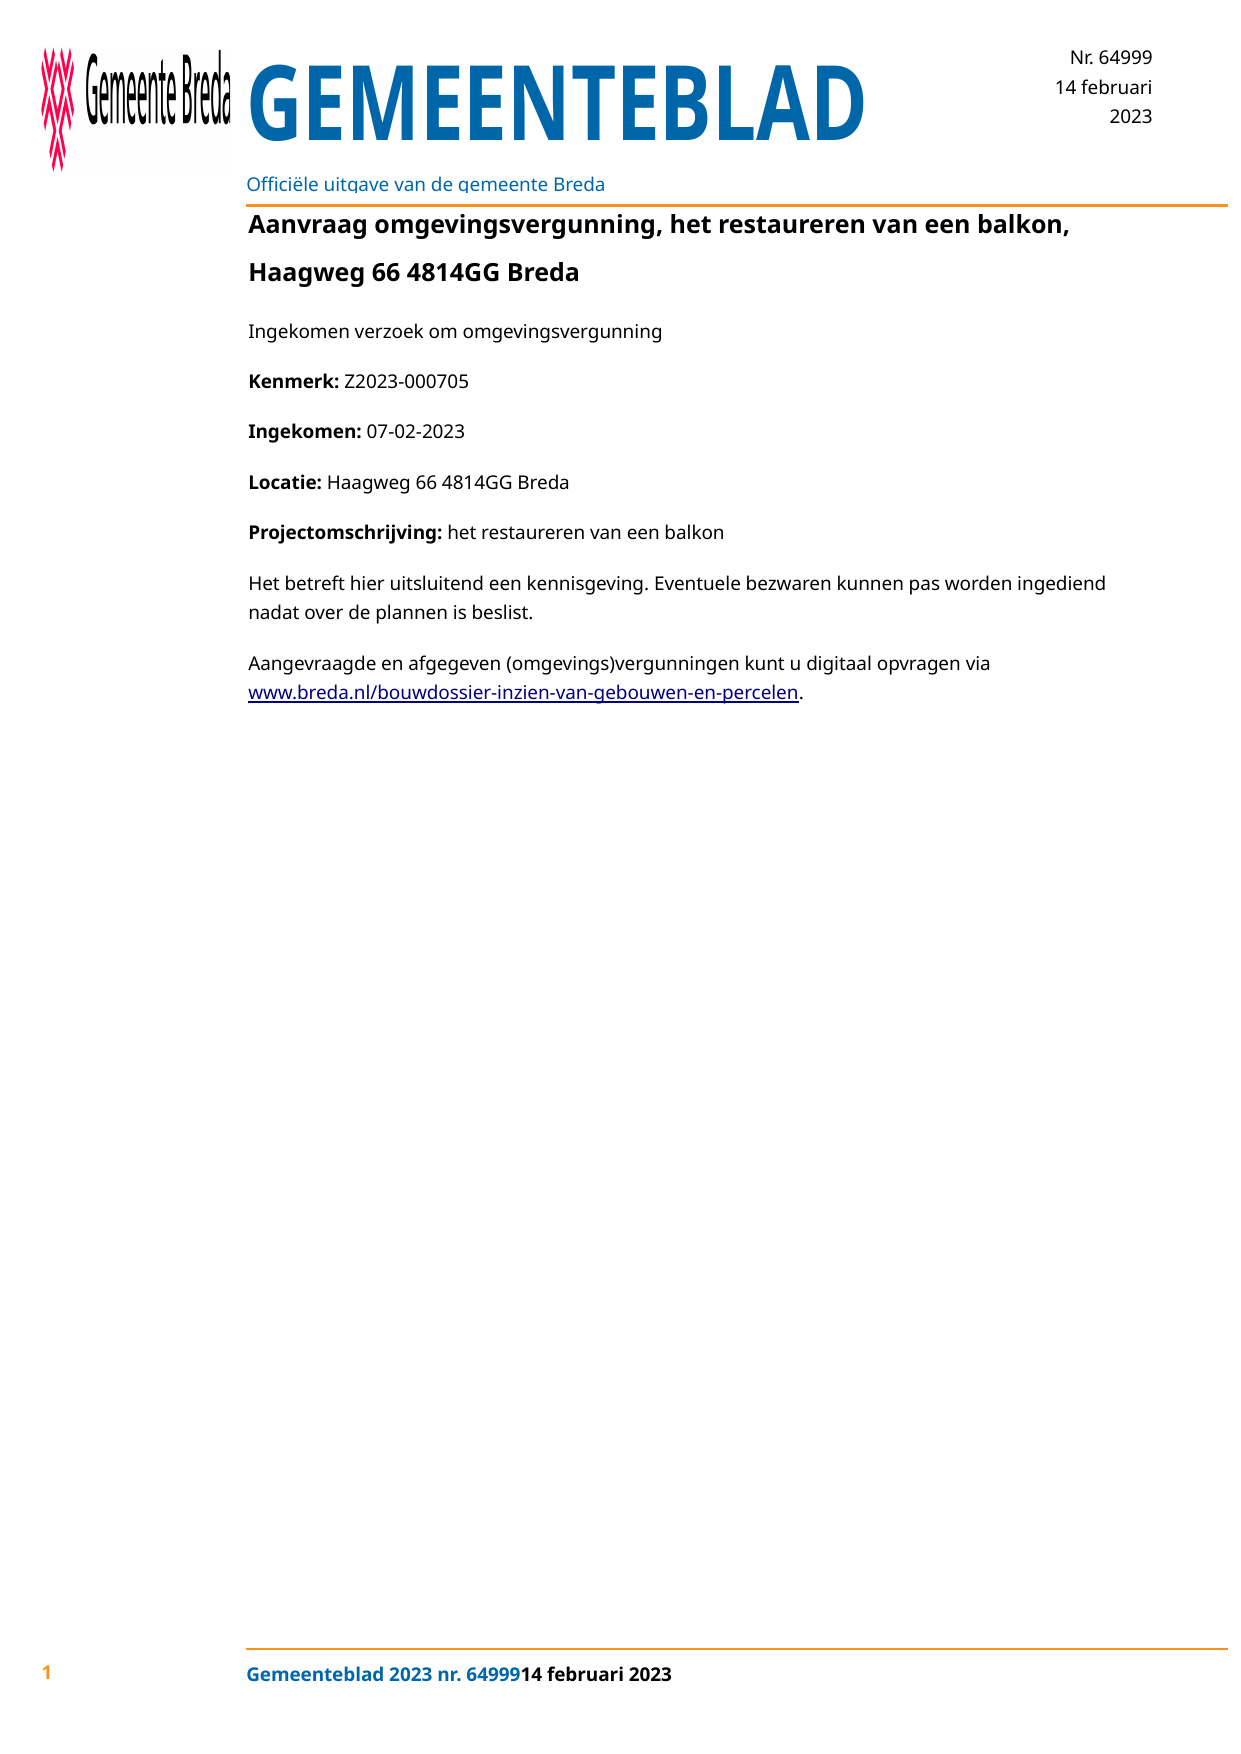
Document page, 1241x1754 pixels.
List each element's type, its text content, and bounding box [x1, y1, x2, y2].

text Aangevraagde en afgegeven (omgevings)vergunningen kunt u digitaal opvragen via www.breda.nl/bouwdossier-inzien-van-gebouwen-en-percelen. [248, 650, 1152, 705]
text Locatie: Haagweg 66 4814GG Breda [248, 469, 1152, 495]
text Het betreft hier uitsluitend een kennisgeving. Eventuele bezwaren kunnen pas worden ingediend nadat over de plannen is beslist. [248, 570, 1152, 625]
text Aanvraag omgevingsvergunning, het restaureren van een balkon, Haagweg 66 4814GG Breda [248, 207, 1152, 288]
text Kenmerk: Z2023-000705 [248, 368, 1152, 394]
picture [41, 47, 231, 172]
text Ingekomen verzoek om omgevingsvergunning [248, 318, 1152, 344]
text Ingekomen: 07-02-2023 [248, 419, 1152, 444]
text Projectomschrijving: het restaureren van een balkon [248, 519, 1152, 545]
